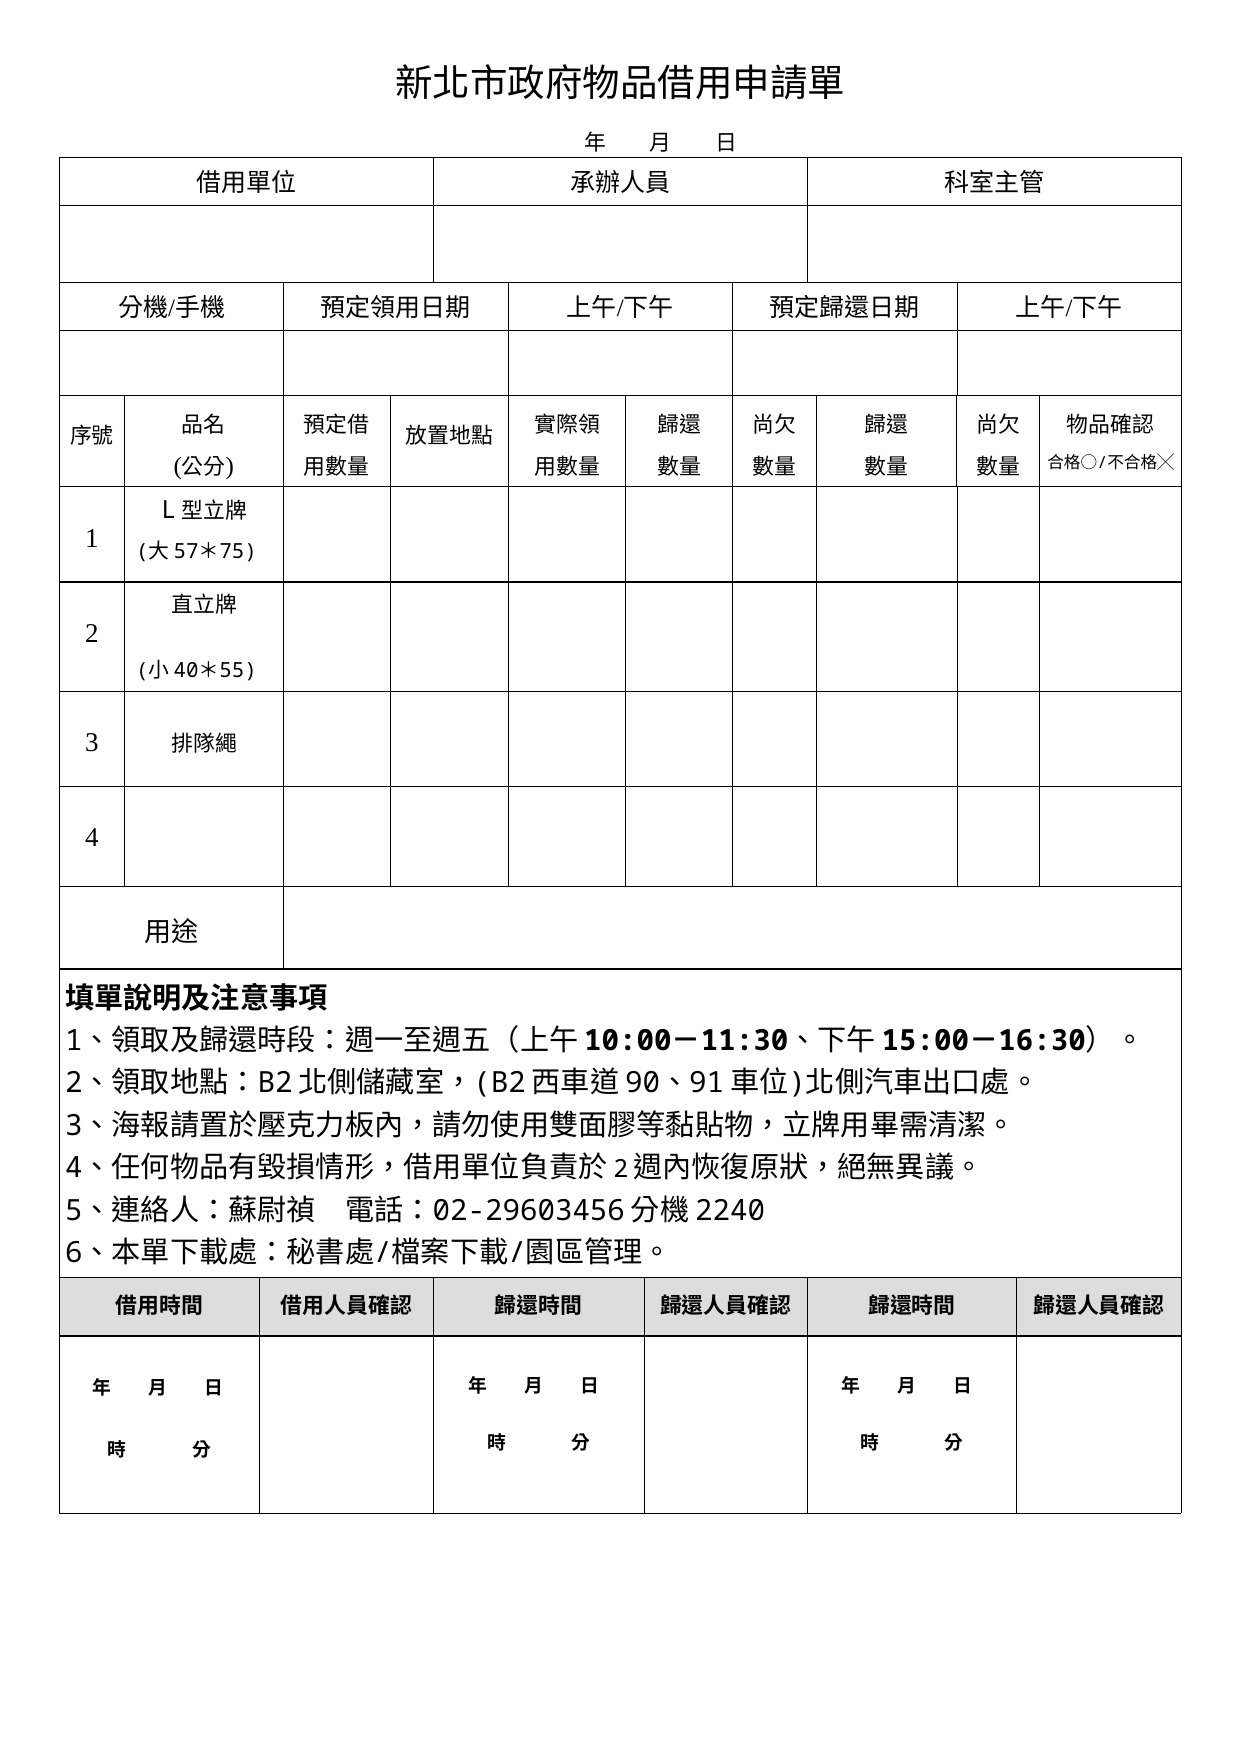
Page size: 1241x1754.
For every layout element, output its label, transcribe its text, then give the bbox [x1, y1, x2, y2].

table_header [626, 692, 732, 786]
table_header [509, 583, 625, 691]
table_header 借用單位 [60, 158, 433, 204]
table_header 歸還人員確認 [1017, 1278, 1181, 1335]
table_header [1017, 1337, 1181, 1513]
table_header [626, 487, 732, 581]
table_header 1 [60, 487, 124, 581]
table_header [391, 487, 508, 581]
table_header 物品確認 合格○/不合格╳ [1040, 396, 1181, 486]
table_header [626, 787, 732, 886]
table_header [958, 787, 1039, 886]
table_header 品名 (公分) [125, 396, 283, 486]
table_header 歸還時間 [434, 1278, 644, 1335]
table_header [733, 487, 816, 581]
table_header [284, 692, 390, 786]
table_header 歸還 數量 [626, 396, 732, 486]
table_header 實際領 用數量 [509, 396, 625, 486]
table_header [817, 487, 957, 581]
table_header [808, 206, 1181, 282]
table_header [391, 692, 508, 786]
table_header 歸還時間 [808, 1278, 1016, 1335]
table_header [284, 487, 390, 581]
table_header 借用時間 [60, 1278, 259, 1335]
table_header 上午/下午 [509, 283, 732, 329]
table_header 年 月 日 時 分 [434, 1337, 644, 1513]
table_header [284, 583, 390, 691]
table_header [958, 583, 1039, 691]
table_header 填單說明及注意事項 1、領取及歸還時段：週一至週五（上午10:00－11:30、下午15:00－16:30）。 2、領取地點：B2北側儲藏室，(B2西車道90、91車位)北側汽車出口處。 3、海報請置於壓克力板內，請勿使用雙面膠等黏貼物，立牌用畢需清潔。 4、任何物品有毀損情形，借用單位負責於2週內恢復原狀，絕無異議。 5、連絡人：蘇尉禎 電話：02-29603456分機2240 6、本單下載處：秘書處/檔案下載/園區管理。 [60, 970, 1181, 1277]
table_header [260, 1337, 433, 1513]
table_header 直立牌 (小40＊55) [125, 583, 283, 691]
table_header 4 [60, 787, 124, 886]
table_header 3 [60, 692, 124, 786]
table_header 歸還人員確認 [645, 1278, 807, 1335]
table_header 序號 [60, 396, 124, 486]
table_header [733, 583, 816, 691]
table_header [817, 583, 957, 691]
table_header [817, 692, 957, 786]
table_header [60, 331, 283, 395]
table_header [817, 787, 957, 886]
table_header 分機/手機 [60, 283, 283, 329]
table_header [509, 692, 625, 786]
table_header [1040, 583, 1181, 691]
table_header [1040, 787, 1181, 886]
table_header 2 [60, 583, 124, 691]
table_header [645, 1337, 807, 1513]
table_header [284, 887, 1181, 968]
table_header [284, 331, 508, 395]
table_header [391, 583, 508, 691]
table_header [509, 787, 625, 886]
table_header 放置地點 [391, 396, 508, 486]
table_header 預定領用日期 [284, 283, 508, 329]
text 新北市政府物品借用申請單 [59, 53, 1181, 107]
table_header [958, 331, 1181, 395]
table_header [958, 487, 1039, 581]
table_header 科室主管 [808, 158, 1181, 204]
table_header [391, 787, 508, 886]
table_header [284, 787, 390, 886]
table_header [509, 331, 732, 395]
table_header [60, 206, 433, 282]
table_header 預定歸還日期 [733, 283, 957, 329]
table_header 用途 [60, 887, 283, 968]
table_header 預定借 用數量 [284, 396, 390, 486]
table_header 尚欠 數量 [733, 396, 816, 486]
table_header [1040, 487, 1181, 581]
table_header 借用人員確認 [260, 1278, 433, 1335]
table_header 上午/下午 [958, 283, 1181, 329]
table_header [434, 206, 807, 282]
table_header [733, 331, 957, 395]
table_header 年 月 日 時 分 [808, 1337, 1016, 1513]
table_header 承辦人員 [434, 158, 807, 204]
table_header [733, 692, 816, 786]
table_header [1040, 692, 1181, 786]
table_header [626, 583, 732, 691]
table_header [958, 692, 1039, 786]
table_header 年 月 日 時 分 [60, 1337, 259, 1513]
table_header L型立牌 (大57＊75) [125, 487, 283, 581]
table_header [509, 487, 625, 581]
text 年 月 日 [59, 125, 1181, 157]
table_header 排隊繩 [125, 692, 283, 786]
table_header [733, 787, 816, 886]
table_header [125, 787, 283, 886]
table_header 尚欠 數量 [957, 396, 1039, 486]
table_header 歸還 數量 [817, 396, 956, 486]
